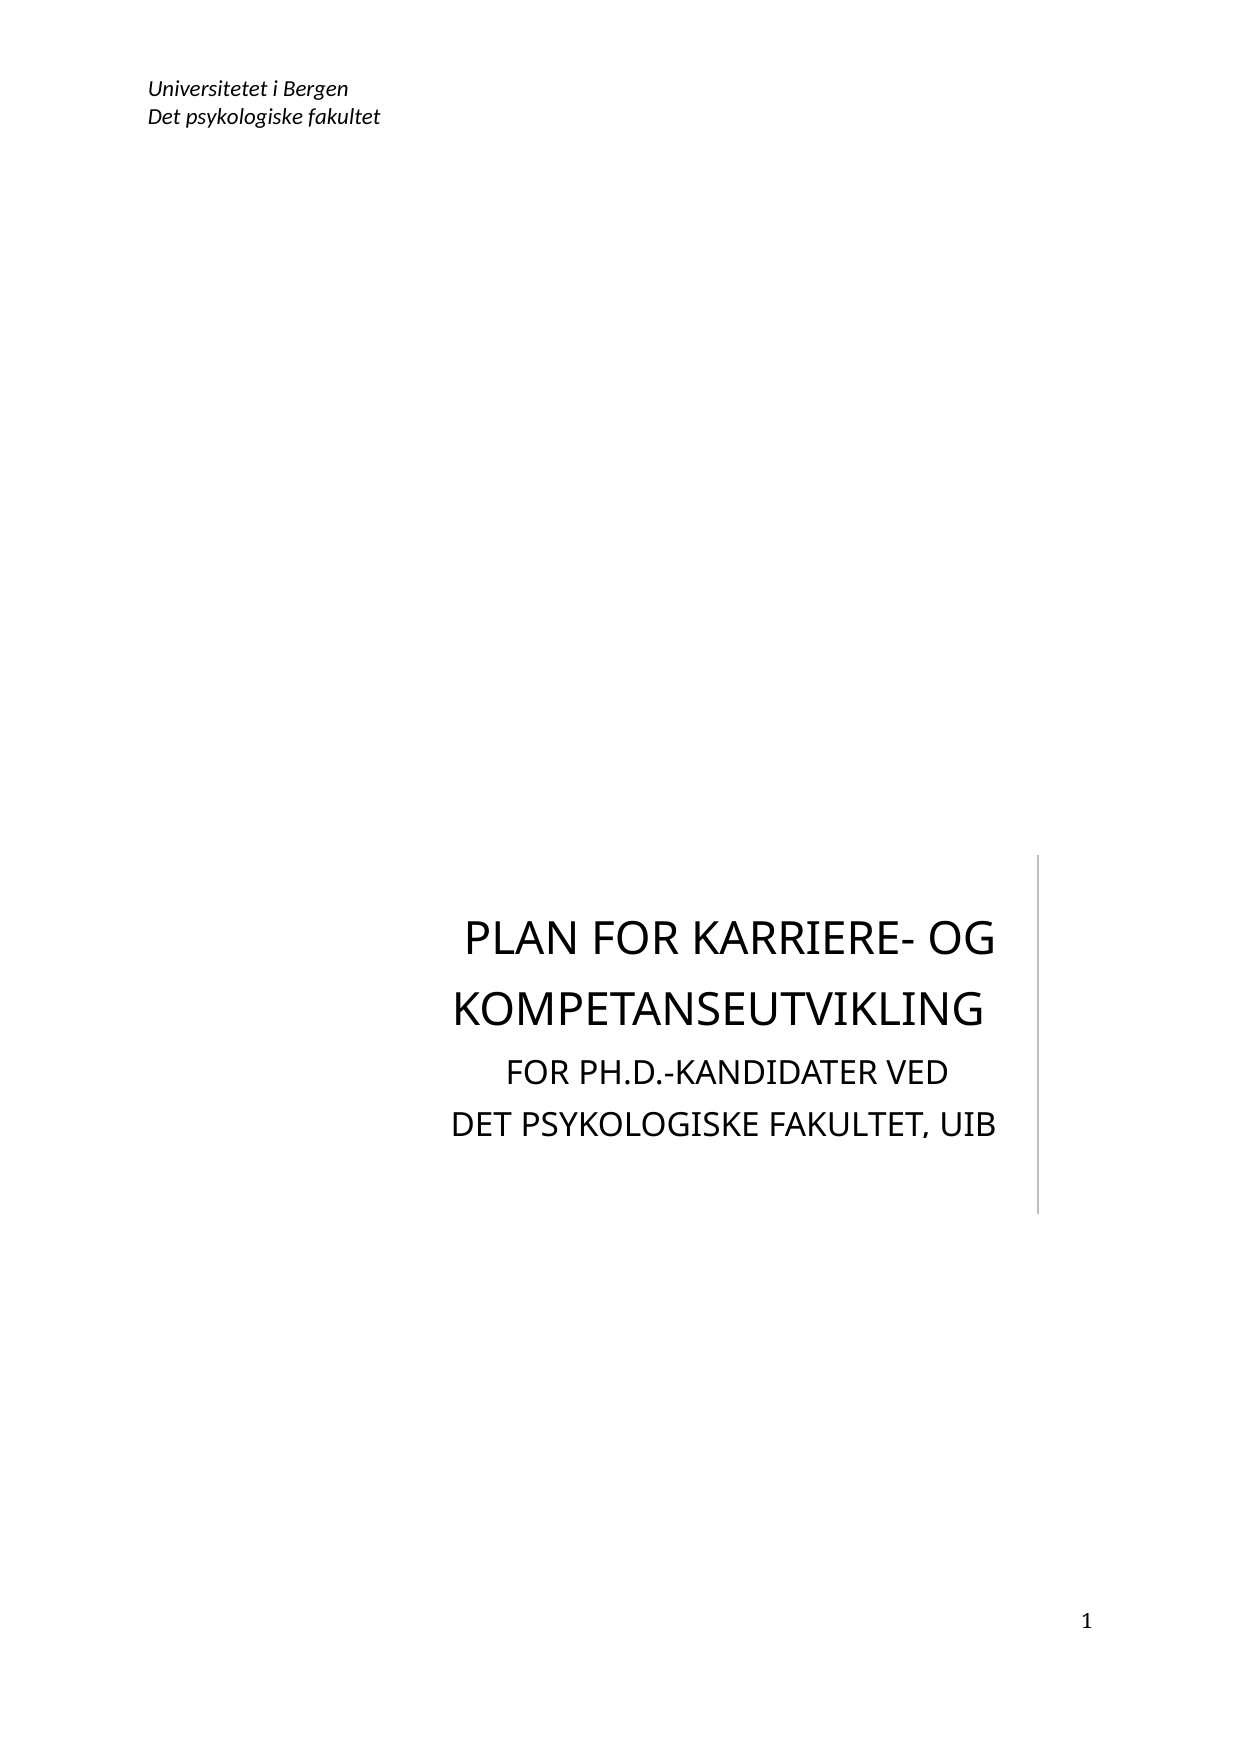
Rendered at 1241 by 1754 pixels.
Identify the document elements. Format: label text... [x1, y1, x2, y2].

text FOR PH.D.-KANDIDATER VED [441, 1048, 997, 1094]
text PLAN FOR KARRIERE- OG KOMPETANSEUTVIKLING [367, 905, 997, 1039]
text DET PSYKOLOGISKE FAKULTET, UIB [367, 1101, 997, 1138]
